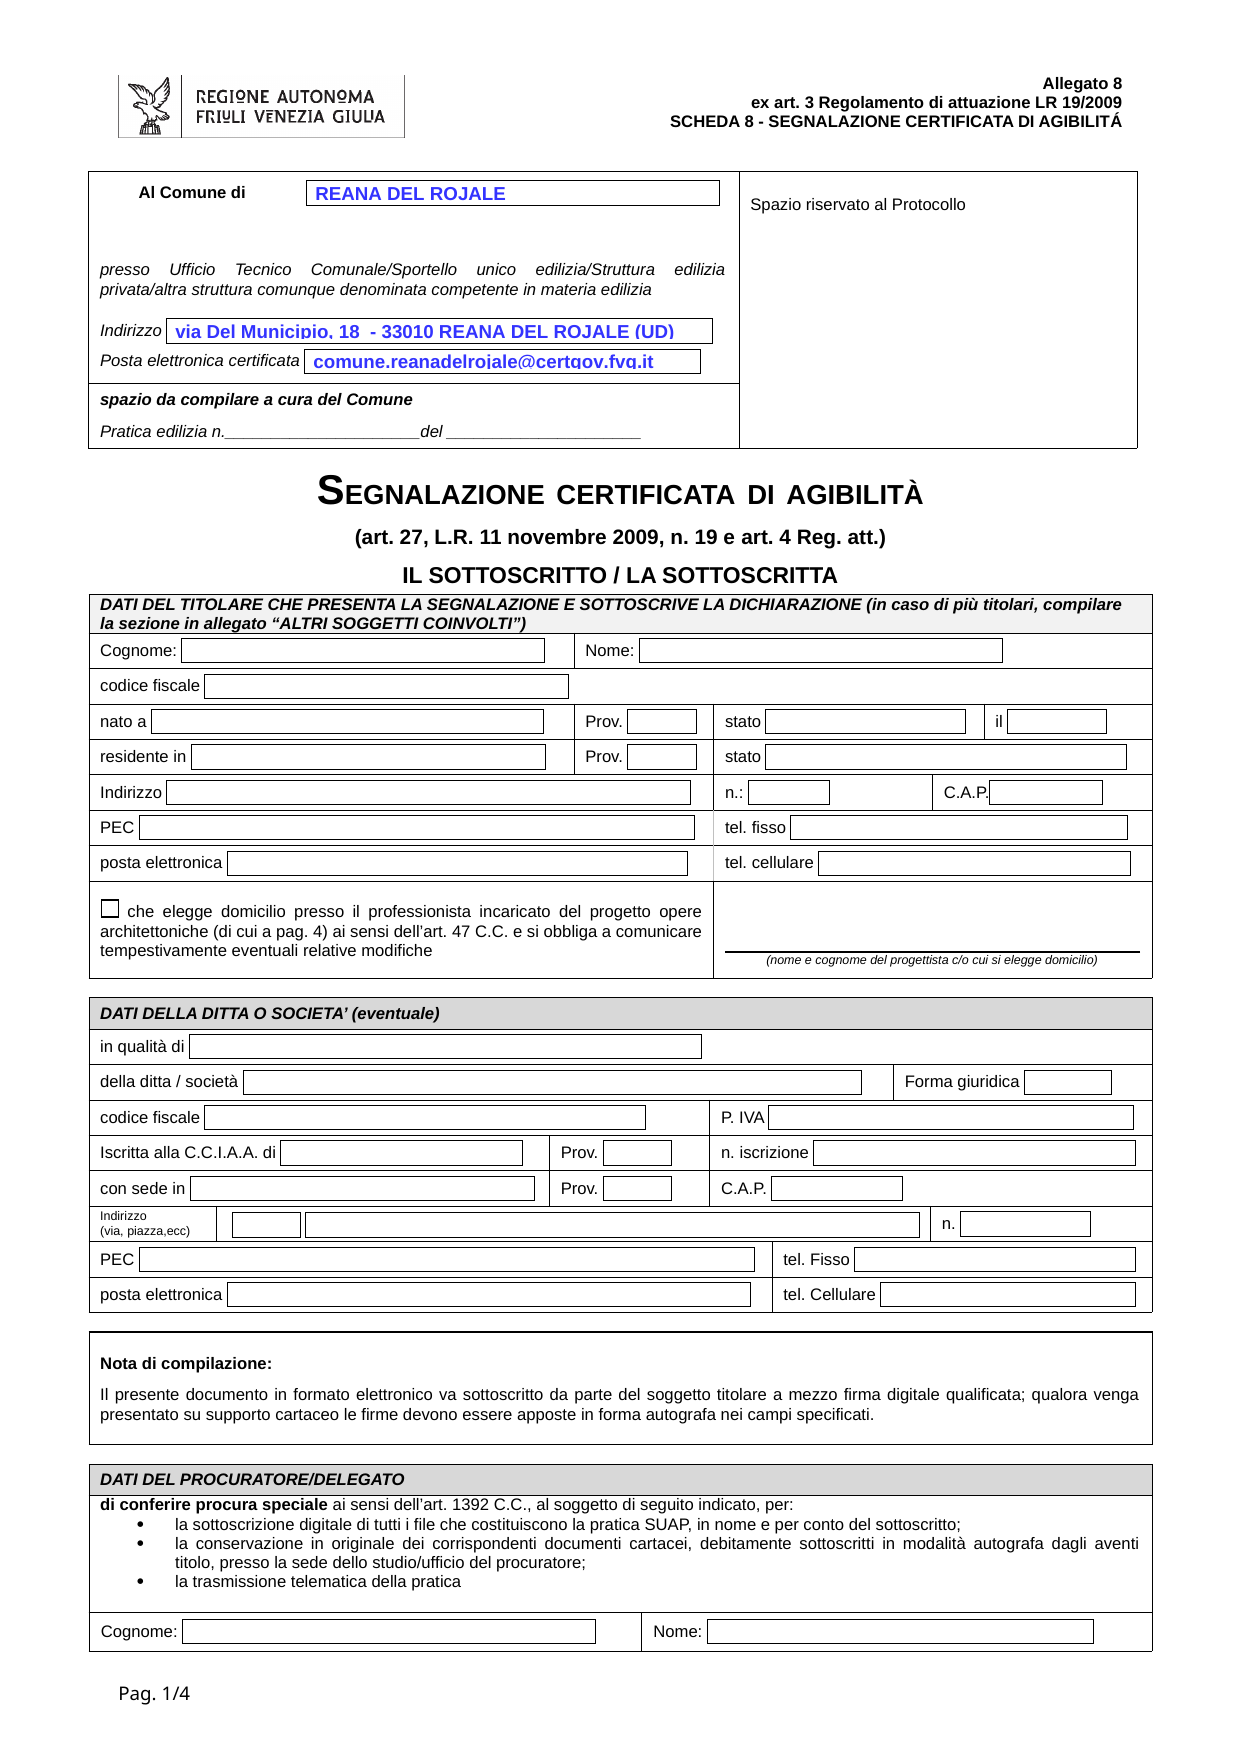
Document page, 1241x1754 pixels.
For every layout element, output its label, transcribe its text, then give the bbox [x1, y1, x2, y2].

table_cell Cognome: [90, 634, 574, 668]
table_header Nota di compilazione: Il presente documento in formato elettronico va sottoscritto da parte del soggetto titolare a mezzo firma digitale qualificata; qualora venga presentato su supporto cartaceo le firme devono essere apposte in forma autografa nei campi specificati. [90, 1333, 1152, 1444]
table_cell nato a [90, 705, 574, 739]
table_cell codice fiscale [90, 669, 1152, 703]
table_cell stato [714, 740, 1152, 774]
table_header DATI DELLA DITTA O SOCIETA’ (eventuale) [90, 998, 1152, 1029]
table_cell tel. fisso [714, 811, 1152, 845]
table_cell PEC [90, 1242, 772, 1277]
table_cell tel. Fisso [773, 1242, 1152, 1277]
table_cell [740, 214, 1137, 307]
table_header Al Comune di [89, 172, 295, 214]
table_cell Forma giuridica [894, 1065, 1152, 1099]
table_header Cognome: [90, 1613, 641, 1651]
table_cell presso Ufficio Tecnico Comunale/Sportello unico edilizia/Struttura edilizia privata/altra struttura comunque denominata competente in materia edilizia [89, 252, 739, 307]
table_cell Nome: [575, 634, 1152, 668]
table_cell n. [931, 1207, 1152, 1241]
table_cell il [985, 705, 1152, 739]
table_cell posta elettronica [90, 1278, 772, 1312]
table_cell n.: [714, 775, 932, 810]
table_cell (nome e cognome del progettista c/o cui si elegge domicilio) [714, 882, 1152, 978]
table_header DATI DEL PROCURATORE/DELEGATO [90, 1465, 1152, 1495]
subtitle IL SOTTOSCRITTO / LA SOTTOSCRITTA [118, 562, 1122, 588]
text (art. 27, L.R. 11 novembre 2009, n. 19 e art. 4 Reg. att.) [118, 525, 1122, 549]
table_cell [740, 307, 1137, 447]
table_cell Prov. [575, 740, 713, 774]
table_cell n. iscrizione [710, 1136, 1152, 1170]
table_cell C.A.P. [933, 775, 1152, 810]
table_cell PEC [90, 811, 713, 845]
table_cell di conferire procura speciale ai sensi dell’art. 1392 C.C., al soggetto di seguito indicato, per: la sottoscrizione digitale di tutti i file che costituiscono la pratica SUAP, in nome e per conto del sottoscritto; la conservazione in originale dei corrispondenti documenti cartacei, debitamente sottoscritti in modalità autografa dagli aventi titolo, presso la sede dello studio/ufficio del procuratore; la trasmissione telematica della pratica [90, 1496, 1152, 1612]
table_cell posta elettronica [90, 846, 713, 881]
table_cell con sede in [90, 1171, 549, 1206]
table_header [295, 172, 739, 214]
table_cell spazio da compilare a cura del Comune Pratica edilizia n._____________________del _____________________ [89, 384, 739, 447]
table_cell [89, 214, 295, 252]
table_cell Prov. [575, 705, 713, 739]
table_header Spazio riservato al Protocollo [740, 172, 1137, 214]
table_cell della ditta / società [90, 1065, 893, 1099]
table_cell tel. Cellulare [773, 1278, 1152, 1312]
table_cell in qualità di [90, 1030, 1152, 1064]
table_cell C.A.P. [710, 1171, 1152, 1206]
table_cell stato [714, 705, 984, 739]
table_cell [217, 1207, 930, 1241]
table_cell P. IVA [710, 1101, 1152, 1135]
table_cell Prov. [550, 1171, 709, 1206]
table_cell Indirizzo (via, piazza,ecc) [90, 1207, 216, 1241]
table_cell Indirizzo Posta elettronica certificata [89, 307, 739, 383]
subtitle Segnalazione certificata di agibilità [118, 465, 1122, 513]
table_cell tel. cellulare [714, 846, 1152, 881]
table_cell codice fiscale [90, 1101, 709, 1135]
table_cell che elegge domicilio presso il professionista incaricato del progetto opere architettoniche (di cui a pag. 4) ai sensi dell’art. 47 C.C. e si obbliga a comunicare tempestivamente eventuali relative modifiche [90, 882, 713, 978]
table_cell Indirizzo [90, 775, 713, 810]
table_header DATI DEL TITOLARE CHE PRESENTA LA SEGNALAZIONE E SOTTOSCRIVE LA DICHIARAZIONE (in caso di più titolari, compilare la sezione in allegato “ALTRI SOGGETTI COINVOLTI”) [90, 595, 1152, 633]
table_cell Prov. [550, 1136, 709, 1170]
table_cell [295, 214, 739, 252]
table_header Nome: [642, 1613, 1152, 1651]
table_cell Iscritta alla C.C.I.A.A. di [90, 1136, 549, 1170]
table_cell residente in [90, 740, 574, 774]
